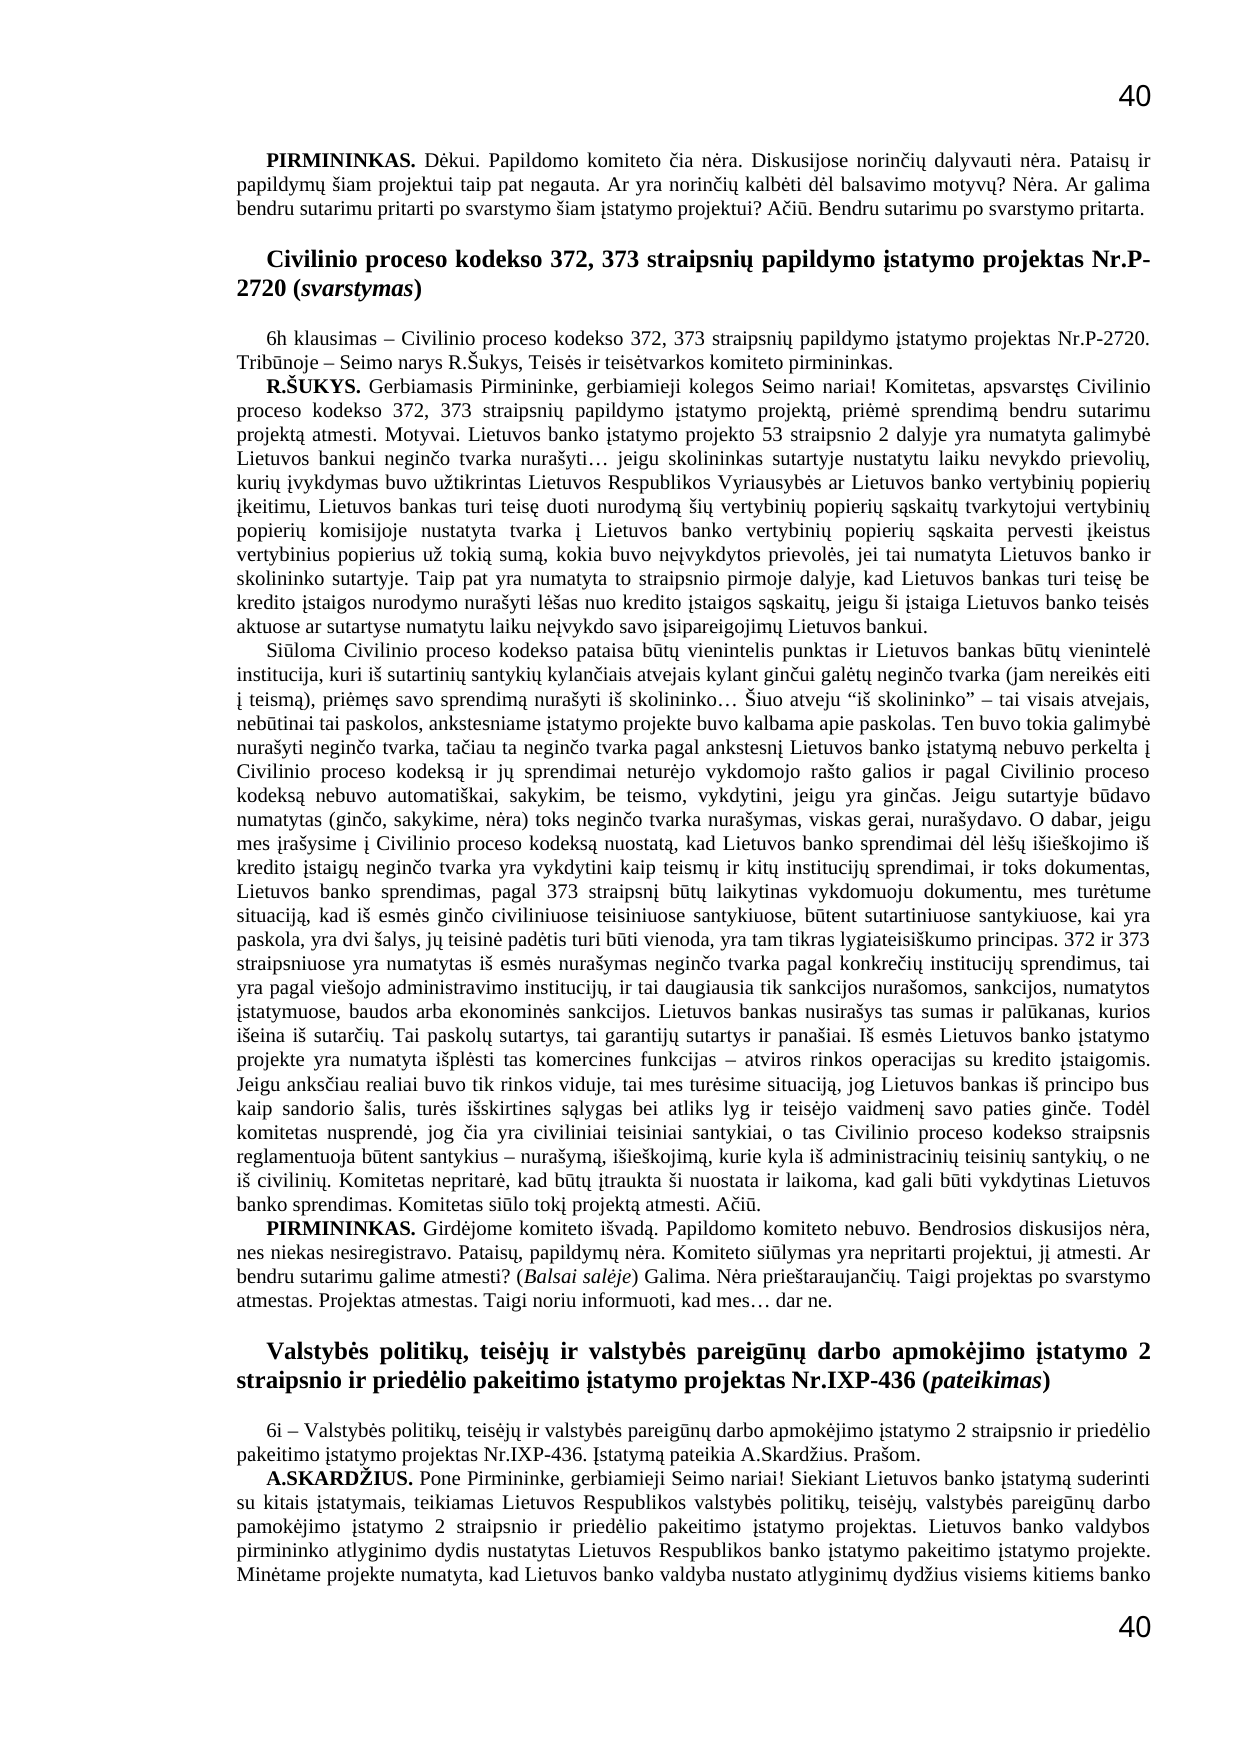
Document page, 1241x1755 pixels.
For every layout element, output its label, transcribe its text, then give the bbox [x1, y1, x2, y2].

text 6i – Valstybės politikų, teisėjų ir valstybės pareigūnų darbo apmokėjimo įstatymo 2 straipsnio ir priedėlio pakeitimo įstatymo projektas Nr.IXP-436. Įstatymą pateikia A.Skardžius. Prašom. [236, 1418, 1152, 1466]
text 6h klausimas – Civilinio proceso kodekso 372, 373 straipsnių papildymo įstatymo projektas Nr.P-2720. Tribūnoje – Seimo narys R.Šukys, Teisės ir teisėtvarkos komiteto pirmininkas. [236, 326, 1152, 374]
text R.ŠUKYS. Gerbiamasis Pirmininke, gerbiamieji kolegos Seimo nariai! Komitetas, apsvarstęs Civilinio proceso kodekso 372, 373 straipsnių papildymo įstatymo projektą, priėmė sprendimą bendru sutarimu projektą atmesti. Motyvai. Lietuvos banko įstatymo projekto 53 straipsnio 2 dalyje yra numatyta galimybė Lietuvos bankui neginčo tvarka nurašyti… jeigu skolininkas sutartyje nustatytu laiku nevykdo prievolių, kurių įvykdymas buvo užtikrintas Lietuvos Respublikos Vyriausybės ar Lietuvos banko vertybinių popierių įkeitimu, Lietuvos bankas turi teisę duoti nurodymą šių vertybinių popierių sąskaitų tvarkytojui vertybinių popierių komisijoje nustatyta tvarka į Lietuvos banko vertybinių popierių sąskaita pervesti įkeistus vertybinius popierius už tokią sumą, kokia buvo neįvykdytos prievolės, jei tai numatyta Lietuvos banko ir skolininko sutartyje. Taip pat yra numatyta to straipsnio pirmoje dalyje, kad Lietuvos bankas turi teisę be kredito įstaigos nurodymo nurašyti lėšas nuo kredito įstaigos sąskaitų, jeigu ši įstaiga Lietuvos banko teisės aktuose ar sutartyse numatytu laiku neįvykdo savo įsipareigojimų Lietuvos bankui. [236, 374, 1152, 638]
text PIRMININKAS. Dėkui. Papildomo komiteto čia nėra. Diskusijose norinčių dalyvauti nėra. Pataisų ir papildymų šiam projektui taip pat negauta. Ar yra norinčių kalbėti dėl balsavimo motyvų? Nėra. Ar galima bendru sutarimu pritarti po svarstymo šiam įstatymo projektui? Ačiū. Bendru sutarimu po svarstymo pritarta. [236, 148, 1152, 220]
text Valstybės politikų, teisėjų ir valstybės pareigūnų darbo apmokėjimo įstatymo 2 straipsnio ir priedėlio pakeitimo įstatymo projektas Nr.IXP-436 (pateikimas) [236, 1336, 1152, 1394]
text Siūloma Civilinio proceso kodekso pataisa būtų vienintelis punktas ir Lietuvos bankas būtų vienintelė institucija, kuri iš sutartinių santykių kylančiais atvejais kylant ginčui galėtų neginčo tvarka (jam nereikės eiti į teismą), priėmęs savo sprendimą nurašyti iš skolininko… Šiuo atveju “iš skolininko” – tai visais atvejais, nebūtinai tai paskolos, ankstesniame įstatymo projekte buvo kalbama apie paskolas. Ten buvo tokia galimybė nurašyti neginčo tvarka, tačiau ta neginčo tvarka pagal ankstesnį Lietuvos banko įstatymą nebuvo perkelta į Civilinio proceso kodeksą ir jų sprendimai neturėjo vykdomojo rašto galios ir pagal Civilinio proceso kodeksą nebuvo automatiškai, sakykim, be teismo, vykdytini, jeigu yra ginčas. Jeigu sutartyje būdavo numatytas (ginčo, sakykime, nėra) toks neginčo tvarka nurašymas, viskas gerai, nurašydavo. O dabar, jeigu mes įrašysime į Civilinio proceso kodeksą nuostatą, kad Lietuvos banko sprendimai dėl lėšų išieškojimo iš kredito įstaigų neginčo tvarka yra vykdytini kaip teismų ir kitų institucijų sprendimai, ir toks dokumentas, Lietuvos banko sprendimas, pagal 373 straipsnį būtų laikytinas vykdomuoju dokumentu, mes turėtume situaciją, kad iš esmės ginčo civiliniuose teisiniuose santykiuose, būtent sutartiniuose santykiuose, kai yra paskola, yra dvi šalys, jų teisinė padėtis turi būti vienoda, yra tam tikras lygiateisiškumo principas. 372 ir 373 straipsniuose yra numatytas iš esmės nurašymas neginčo tvarka pagal konkrečių institucijų sprendimus, tai yra pagal viešojo administravimo institucijų, ir tai daugiausia tik sankcijos nurašomos, sankcijos, numatytos įstatymuose, baudos arba ekonominės sankcijos. Lietuvos bankas nusirašys tas sumas ir palūkanas, kurios išeina iš sutarčių. Tai paskolų sutartys, tai garantijų sutartys ir panašiai. Iš esmės Lietuvos banko įstatymo projekte yra numatyta išplėsti tas komercines funkcijas – atviros rinkos operacijas su kredito įstaigomis. Jeigu anksčiau realiai buvo tik rinkos viduje, tai mes turėsime situaciją, jog Lietuvos bankas iš principo bus kaip sandorio šalis, turės išskirtines sąlygas bei atliks lyg ir teisėjo vaidmenį savo paties ginče. Todėl komitetas nusprendė, jog čia yra civiliniai teisiniai santykiai, o tas Civilinio proceso kodekso straipsnis reglamentuoja būtent santykius – nurašymą, išieškojimą, kurie kyla iš administracinių teisinių santykių, o ne iš civilinių. Komitetas nepritarė, kad būtų įtraukta ši nuostata ir laikoma, kad gali būti vykdytinas Lietuvos banko sprendimas. Komitetas siūlo tokį projektą atmesti. Ačiū. [236, 638, 1152, 1216]
text A.SKARDŽIUS. Pone Pirmininke, gerbiamieji Seimo nariai! Siekiant Lietuvos banko įstatymą suderinti su kitais įstatymais, teikiamas Lietuvos Respublikos valstybės politikų, teisėjų, valstybės pareigūnų darbo pamokėjimo įstatymo 2 straipsnio ir priedėlio pakeitimo įstatymo projektas. Lietuvos banko valdybos pirmininko atlyginimo dydis nustatytas Lietuvos Respublikos banko įstatymo pakeitimo įstatymo projekte. Minėtame projekte numatyta, kad Lietuvos banko valdyba nustato atlyginimų dydžius visiems kitiems banko [236, 1466, 1152, 1586]
text PIRMININKAS. Girdėjome komiteto išvadą. Papildomo komiteto nebuvo. Bendrosios diskusijos nėra, nes niekas nesiregistravo. Pataisų, papildymų nėra. Komiteto siūlymas yra nepritarti projektui, jį atmesti. Ar bendru sutarimu galime atmesti? (Balsai salėje) Galima. Nėra prieštaraujančių. Taigi projektas po svarstymo atmestas. Projektas atmestas. Taigi noriu informuoti, kad mes… dar ne. [236, 1216, 1152, 1312]
text Civilinio proceso kodekso 372, 373 straipsnių papildymo įstatymo projektas Nr.P-2720 (svarstymas) [236, 244, 1152, 301]
